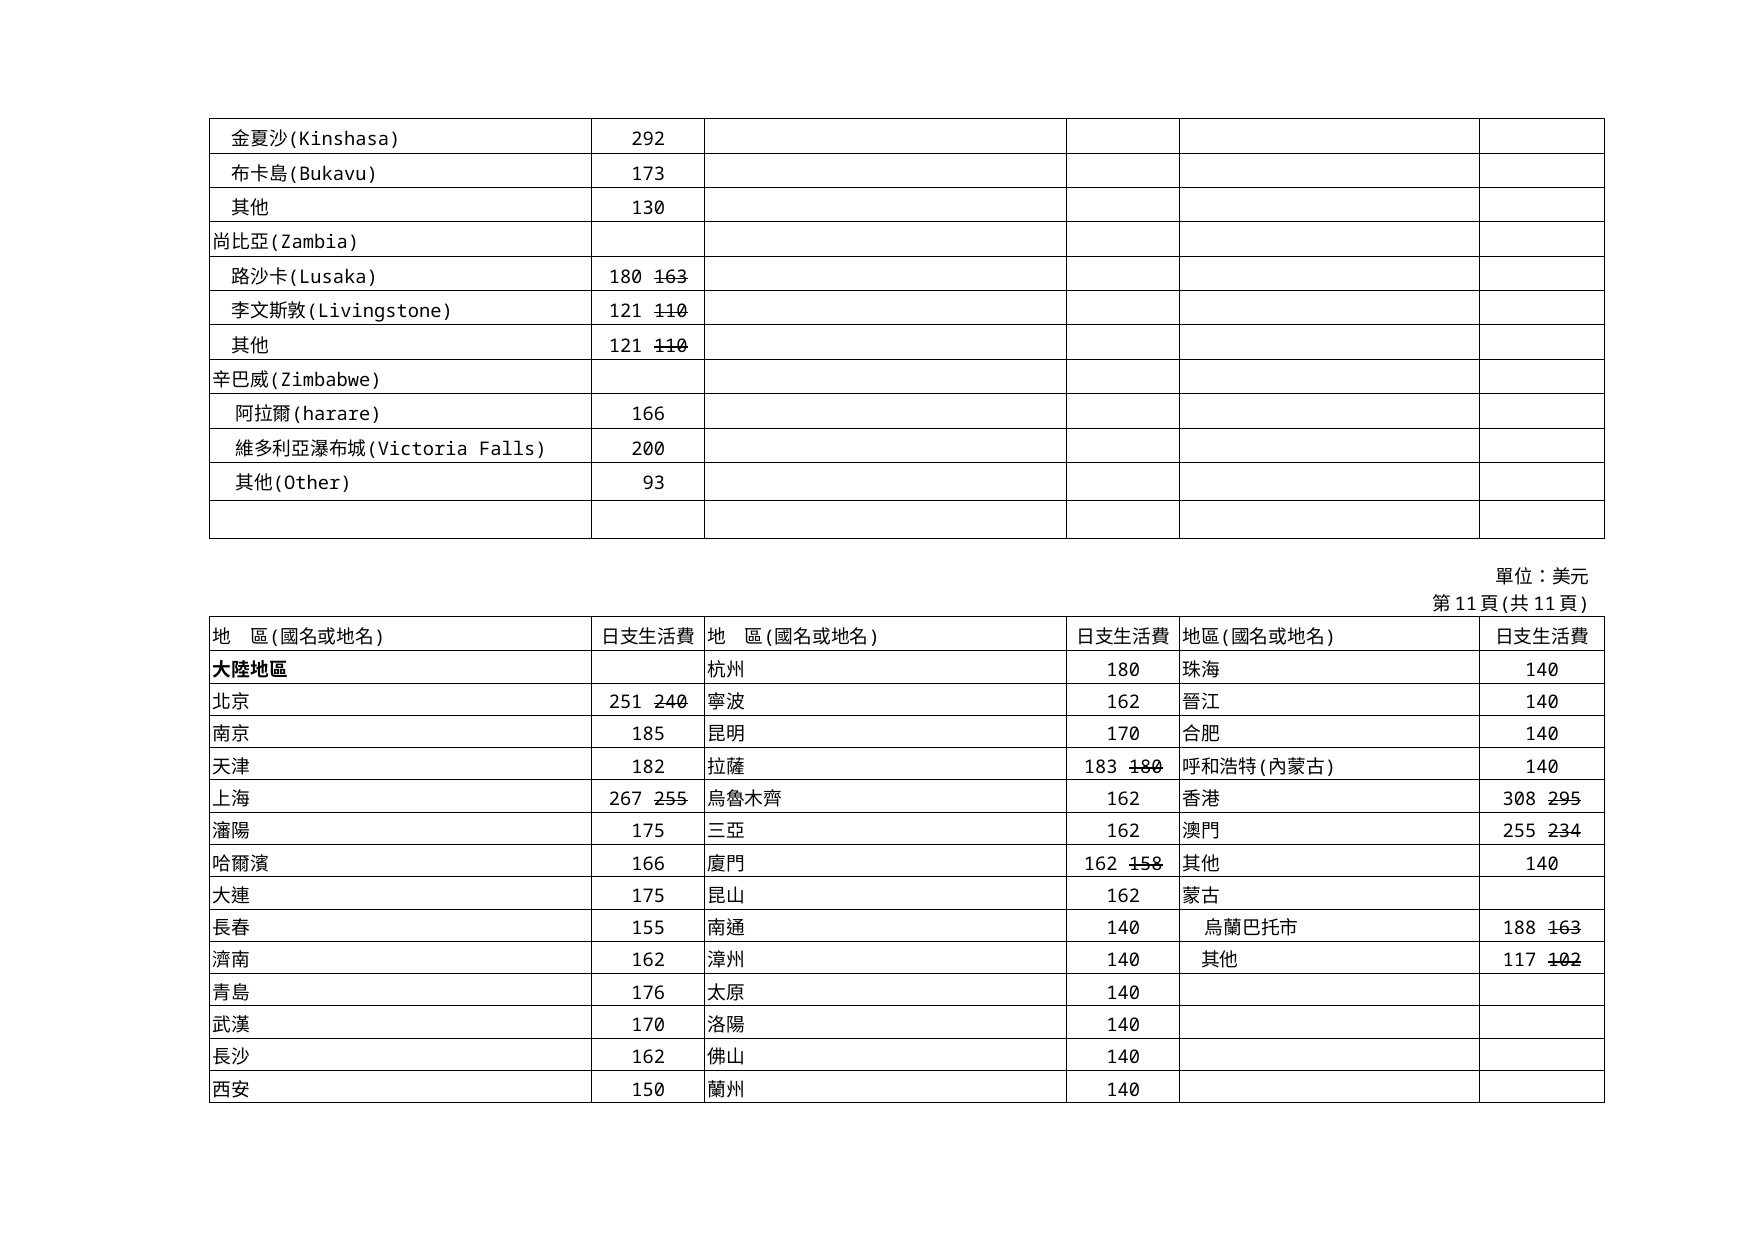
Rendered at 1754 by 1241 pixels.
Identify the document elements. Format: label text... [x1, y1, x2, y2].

table_cell 路沙卡(Lusaka) [210, 257, 591, 290]
table_cell 南通 [705, 910, 1066, 941]
table_header 日支生活費 [1480, 617, 1604, 650]
table_cell [705, 222, 1066, 256]
table_cell [705, 119, 1066, 152]
table_cell [1180, 429, 1479, 462]
table_cell [705, 360, 1066, 393]
table_cell 維多利亞瀑布城(Victoria Falls) [210, 429, 591, 462]
table_cell 162 [592, 1039, 704, 1070]
table_cell 洛陽 [705, 1006, 1066, 1038]
table_cell 117 102 [1480, 942, 1604, 973]
table_header 地 區(國名或地名) [210, 617, 591, 650]
table_header 地區(國名或地名) [1180, 617, 1479, 650]
table_cell [705, 325, 1066, 359]
table_cell [1180, 974, 1479, 1005]
table_cell 162 [1067, 877, 1179, 908]
table_cell [1180, 394, 1479, 427]
table_header 日支生活費 [592, 617, 704, 650]
table_cell [1067, 188, 1179, 221]
table_cell 西安 [210, 1071, 591, 1102]
table_cell 昆明 [705, 716, 1066, 747]
table_cell 漳州 [705, 942, 1066, 973]
table_cell [705, 463, 1066, 500]
table_cell 合肥 [1180, 716, 1479, 747]
table_cell 其他 [1180, 942, 1479, 973]
table_cell 140 [1480, 845, 1604, 876]
table_cell 292 [592, 119, 704, 152]
table_cell 天津 [210, 748, 591, 779]
table_cell 其他 [210, 188, 591, 221]
table_cell 杭州 [705, 651, 1066, 682]
table_cell [1067, 463, 1179, 500]
table_cell 武漢 [210, 1006, 591, 1038]
table_cell 澳門 [1180, 813, 1479, 844]
table_cell 瀋陽 [210, 813, 591, 844]
table_cell 香港 [1180, 780, 1479, 812]
table_cell [1067, 154, 1179, 187]
table_cell [1180, 325, 1479, 359]
table_cell 蒙古 [1180, 877, 1479, 908]
table_cell 130 [592, 188, 704, 221]
table_cell 93 [592, 463, 704, 500]
table_cell 140 [1067, 1039, 1179, 1070]
table_cell [1067, 257, 1179, 290]
table_cell [1480, 325, 1604, 359]
table_cell 175 [592, 813, 704, 844]
table_header 地 區(國名或地名) [705, 617, 1066, 650]
table_cell 155 [592, 910, 704, 941]
table_cell [1480, 1039, 1604, 1070]
table_cell [705, 188, 1066, 221]
table_cell 162 158 [1067, 845, 1179, 876]
table_cell [592, 360, 704, 393]
table_cell [1480, 360, 1604, 393]
table_cell 255 234 [1480, 813, 1604, 844]
table_cell 121 110 [592, 291, 704, 324]
table_cell [1480, 1071, 1604, 1102]
table_cell [1480, 291, 1604, 324]
table_cell [1480, 394, 1604, 427]
table_cell 140 [1067, 910, 1179, 941]
table_cell [1480, 257, 1604, 290]
table_cell 170 [1067, 716, 1179, 747]
table_cell [1067, 501, 1179, 538]
table_cell [1480, 501, 1604, 538]
table_cell 121 110 [592, 325, 704, 359]
table_cell [592, 651, 704, 682]
table_cell [1067, 360, 1179, 393]
table_cell 青島 [210, 974, 591, 1005]
table_cell 阿拉爾(harare) [210, 394, 591, 427]
table_cell 188 163 [1480, 910, 1604, 941]
table_cell 烏蘭巴托市 [1180, 910, 1479, 941]
table_cell 185 [592, 716, 704, 747]
table_cell 蘭州 [705, 1071, 1066, 1102]
table_cell [1067, 222, 1179, 256]
table_cell [1180, 1039, 1479, 1070]
table_cell 182 [592, 748, 704, 779]
table_cell 140 [1480, 716, 1604, 747]
table_cell 140 [1067, 1071, 1179, 1102]
table_cell 162 [1067, 780, 1179, 812]
table_cell 140 [1067, 942, 1179, 973]
table_cell 李文斯敦(Livingstone) [210, 291, 591, 324]
table_cell 180 163 [592, 257, 704, 290]
table_cell [1480, 1006, 1604, 1038]
table_cell 佛山 [705, 1039, 1066, 1070]
table_cell 大連 [210, 877, 591, 908]
table_cell 180 [1067, 651, 1179, 682]
table_cell 哈爾濱 [210, 845, 591, 876]
table_cell [1480, 463, 1604, 500]
table_cell [1480, 974, 1604, 1005]
table_cell 200 [592, 429, 704, 462]
table_cell 晉江 [1180, 684, 1479, 715]
table_cell 166 [592, 845, 704, 876]
table_cell 廈門 [705, 845, 1066, 876]
table_cell 珠海 [1180, 651, 1479, 682]
table_cell [1180, 291, 1479, 324]
table_cell 大陸地區 [210, 651, 591, 682]
table_cell 呼和浩特(內蒙古) [1180, 748, 1479, 779]
table_cell 162 [1067, 813, 1179, 844]
table_cell 140 [1067, 974, 1179, 1005]
table_cell [1067, 429, 1179, 462]
table_cell 三亞 [705, 813, 1066, 844]
table_cell [1180, 257, 1479, 290]
table_cell 176 [592, 974, 704, 1005]
table_cell [1480, 222, 1604, 256]
table_header 出差辦法 B－11 105年 8月 日第2次修訂 [92, 616, 209, 1102]
table_cell [1067, 119, 1179, 152]
table_header 出差辦法 B－10 105年 8月 日第2次修訂 [92, 118, 209, 538]
table_cell 尚比亞(Zambia) [210, 222, 591, 256]
table_cell [705, 154, 1066, 187]
table_cell 140 [1480, 748, 1604, 779]
table_cell [705, 501, 1066, 538]
table_cell 267 255 [592, 780, 704, 812]
table_cell 140 [1067, 1006, 1179, 1038]
table_cell 166 [592, 394, 704, 427]
table_cell 太原 [705, 974, 1066, 1005]
table_cell 162 [592, 942, 704, 973]
table_cell [1480, 188, 1604, 221]
table_cell 長春 [210, 910, 591, 941]
table_cell [1180, 1006, 1479, 1038]
table_cell 北京 [210, 684, 591, 715]
table_cell [592, 222, 704, 256]
table_cell 251 240 [592, 684, 704, 715]
table_cell [1180, 360, 1479, 393]
table_cell [1180, 463, 1479, 500]
table_cell 173 [592, 154, 704, 187]
table_cell [1480, 429, 1604, 462]
table_cell [1180, 501, 1479, 538]
table_cell [1180, 222, 1479, 256]
table_cell [1480, 119, 1604, 152]
table_cell 上海 [210, 780, 591, 812]
table_cell 308 295 [1480, 780, 1604, 812]
table_cell [1180, 154, 1479, 187]
table_cell [1067, 291, 1179, 324]
table_cell 烏魯木齊 [705, 780, 1066, 812]
table_cell [1067, 325, 1179, 359]
table_cell [1067, 394, 1179, 427]
table_cell 162 [1067, 684, 1179, 715]
text 單位：美元 第11頁(共11頁) [89, 561, 1589, 616]
table_cell [705, 291, 1066, 324]
table_header 日支生活費 [1067, 617, 1179, 650]
table_cell 其他 [210, 325, 591, 359]
table_cell 其他 [1180, 845, 1479, 876]
table_cell [705, 394, 1066, 427]
table_cell 183 180 [1067, 748, 1179, 779]
table_cell 辛巴威(Zimbabwe) [210, 360, 591, 393]
table_cell [1180, 1071, 1479, 1102]
table_cell [1180, 119, 1479, 152]
table_cell 昆山 [705, 877, 1066, 908]
table_cell 拉薩 [705, 748, 1066, 779]
table_cell 170 [592, 1006, 704, 1038]
table_cell 150 [592, 1071, 704, 1102]
table_cell 布卡島(Bukavu) [210, 154, 591, 187]
table_cell 長沙 [210, 1039, 591, 1070]
table_cell 其他(Other) [210, 463, 591, 500]
table_cell [1480, 154, 1604, 187]
table_cell [1480, 877, 1604, 908]
table_cell 南京 [210, 716, 591, 747]
table_cell 175 [592, 877, 704, 908]
table_cell [592, 501, 704, 538]
table_cell [705, 429, 1066, 462]
table_cell [1180, 188, 1479, 221]
table_cell 金夏沙(Kinshasa) [210, 119, 591, 152]
table_cell 140 [1480, 651, 1604, 682]
table_cell [705, 257, 1066, 290]
table_cell 濟南 [210, 942, 591, 973]
table_cell 140 [1480, 684, 1604, 715]
table_cell 寧波 [705, 684, 1066, 715]
table_cell [210, 501, 591, 538]
